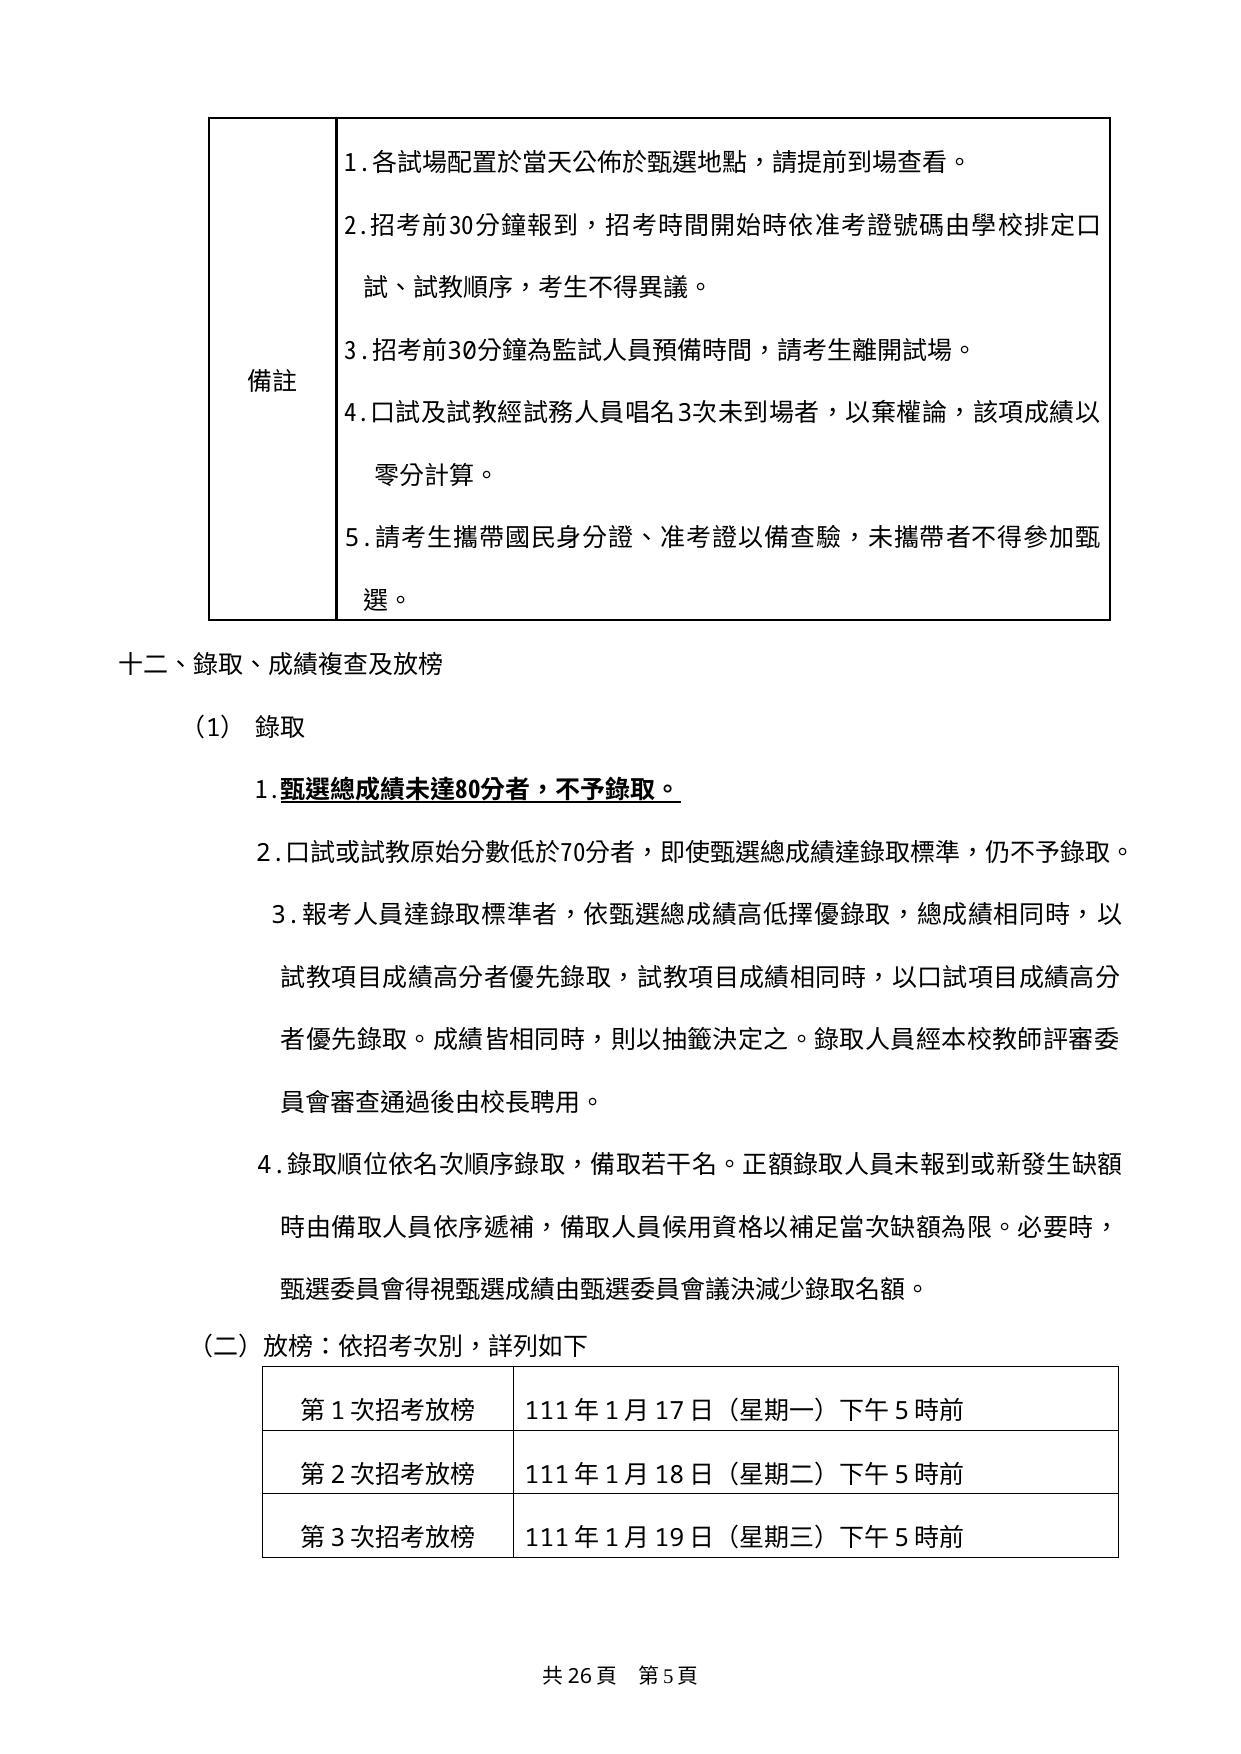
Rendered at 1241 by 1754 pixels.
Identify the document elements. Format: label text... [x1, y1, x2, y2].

text 4.錄取順位依名次順序錄取，備取若干名。正額錄取人員未報到或新發生缺額時由備取人員依序遞補，備取人員候用資格以補足當次缺額為限。必要時，甄選委員會得視甄選成績由甄選委員會議決減少錄取名額。 [257, 1121, 1122, 1309]
table_cell 第2次招考放榜 [502, 1431, 513, 1493]
table_header 第1次招考放榜 [502, 1367, 513, 1429]
table_cell 第3次招考放榜 [263, 1494, 273, 1557]
table_cell 111年1月18日（星期二）下午5時前 [1107, 1431, 1118, 1493]
table_cell 第2次招考放榜 [263, 1431, 273, 1493]
table_cell 1.各試場配置於當天公佈於甄選地點，請提前到場查看。 2.招考前30分鐘報到，招考時間開始時依准考證號碼由學校排定口試、試教順序，考生不得異議。 3.招考前30分鐘為監試人員預備時間，請考生離開試場。 4.口試及試教經試務人員唱名3次未到場者，以棄權論，該項成績以零分計算。 5.請考生攜帶國民身分證、准考證以備查驗，未攜帶者不得參加甄選。 [1102, 119, 1109, 619]
table_cell 備註 [210, 119, 335, 619]
text 2.口試或試教原始分數低於70分者，即使甄選總成績達錄取標準，仍不予錄取。 [256, 809, 1122, 871]
text （二）放榜：依招考次別，詳列如下 [188, 1326, 1122, 1362]
text 1.甄選總成績未達80分者，不予錄取。 [256, 746, 1122, 809]
table_header 第1次招考放榜 [263, 1367, 273, 1429]
table_header 111年1月17日（星期一）下午5時前 [1107, 1367, 1118, 1429]
table_cell 111年1月18日（星期二）下午5時前 [514, 1431, 524, 1493]
list 錄取 [181, 684, 1122, 746]
text 3.報考人員達錄取標準者，依甄選總成績高低擇優錄取，總成績相同時，以試教項目成績高分者優先錄取，試教項目成績相同時，以口試項目成績高分者優先錄取。成績皆相同時，則以抽籤決定之。錄取人員經本校教師評審委員會審查通過後由校長聘用。 [177, 871, 1122, 1121]
table_cell 111年1月19日（星期三）下午5時前 [1107, 1494, 1118, 1557]
table_cell 第3次招考放榜 [502, 1494, 513, 1557]
table_header 111年1月17日（星期一）下午5時前 [514, 1367, 524, 1429]
table_cell 111年1月19日（星期三）下午5時前 [514, 1494, 524, 1557]
text 十二、錄取、成績複查及放榜 [118, 621, 1122, 684]
